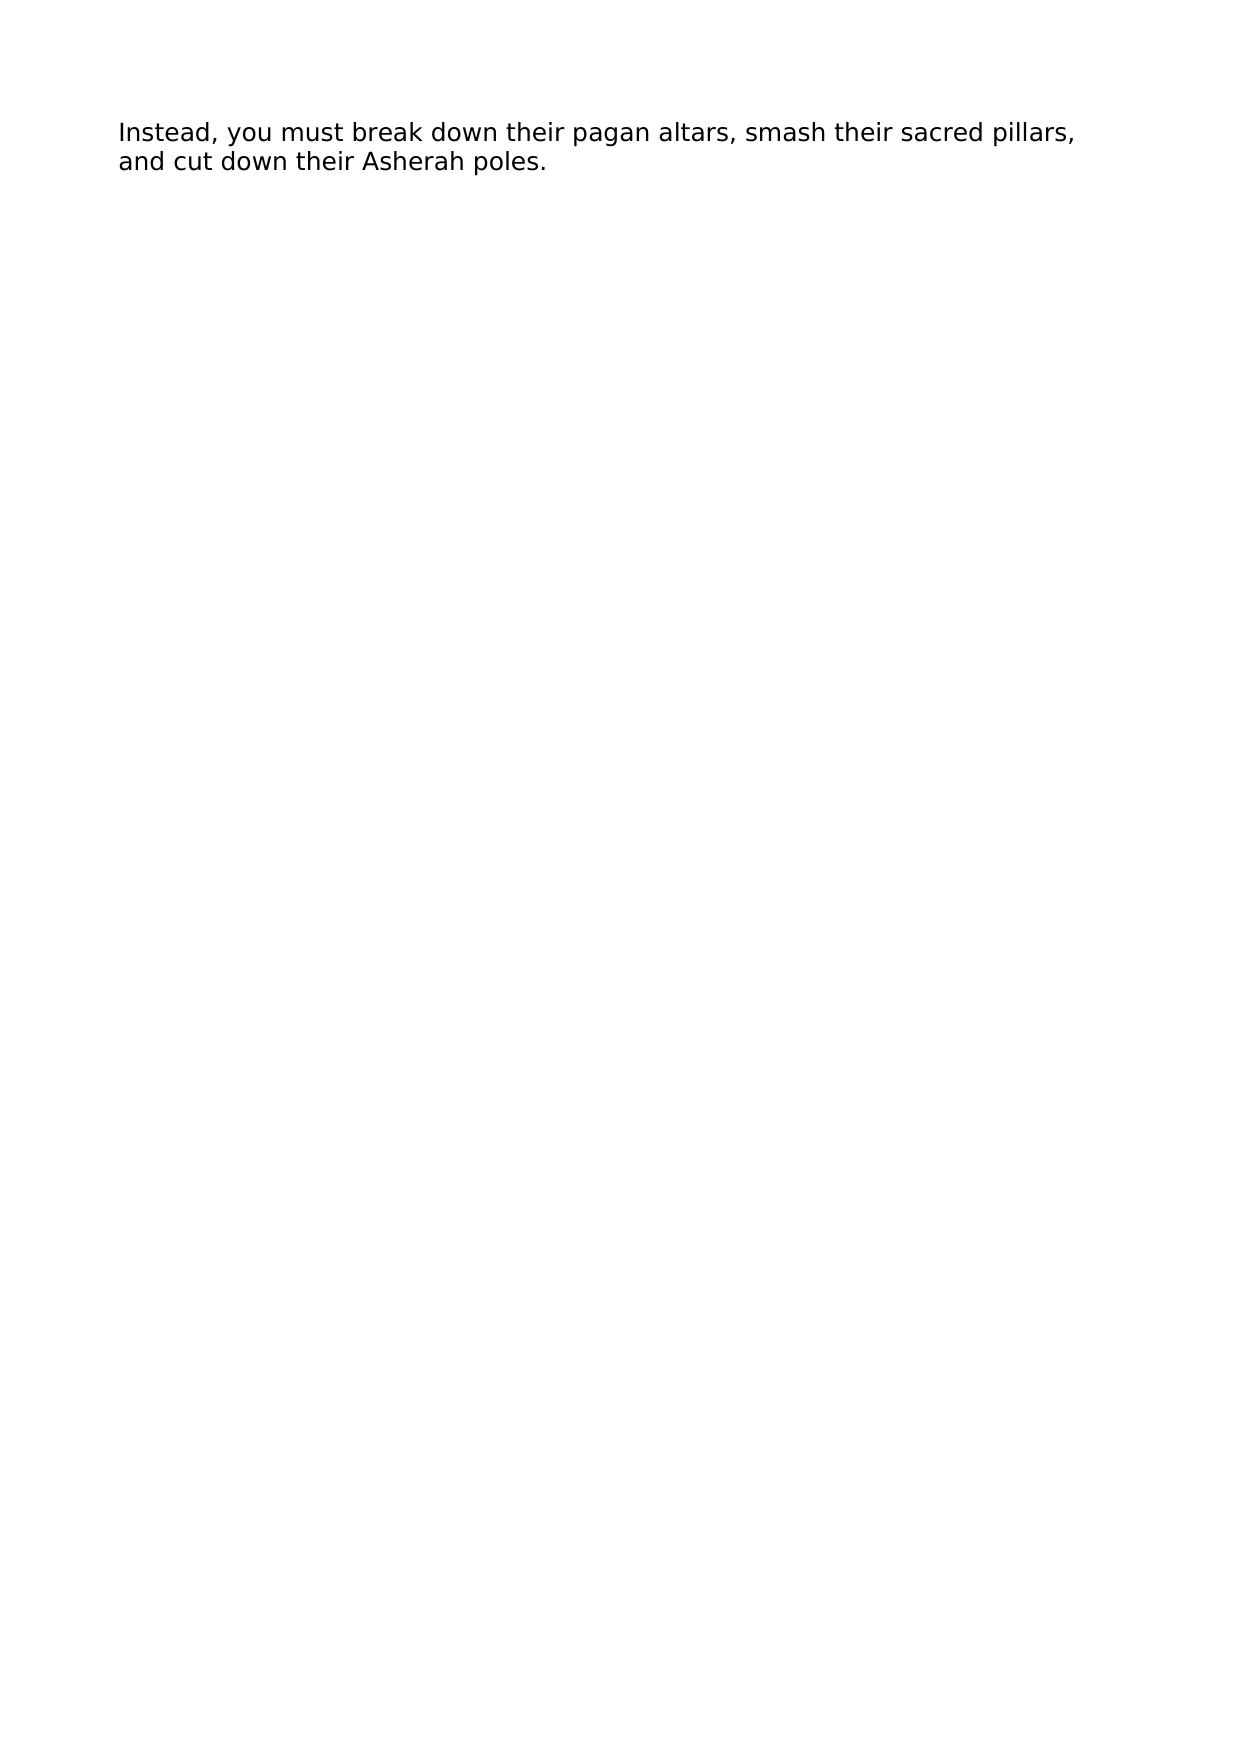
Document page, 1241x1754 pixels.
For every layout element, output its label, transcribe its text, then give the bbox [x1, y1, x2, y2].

text Instead, you must break down their pagan altars, smash their sacred pillars, and cut down their Asherah poles. [118, 118, 1122, 176]
